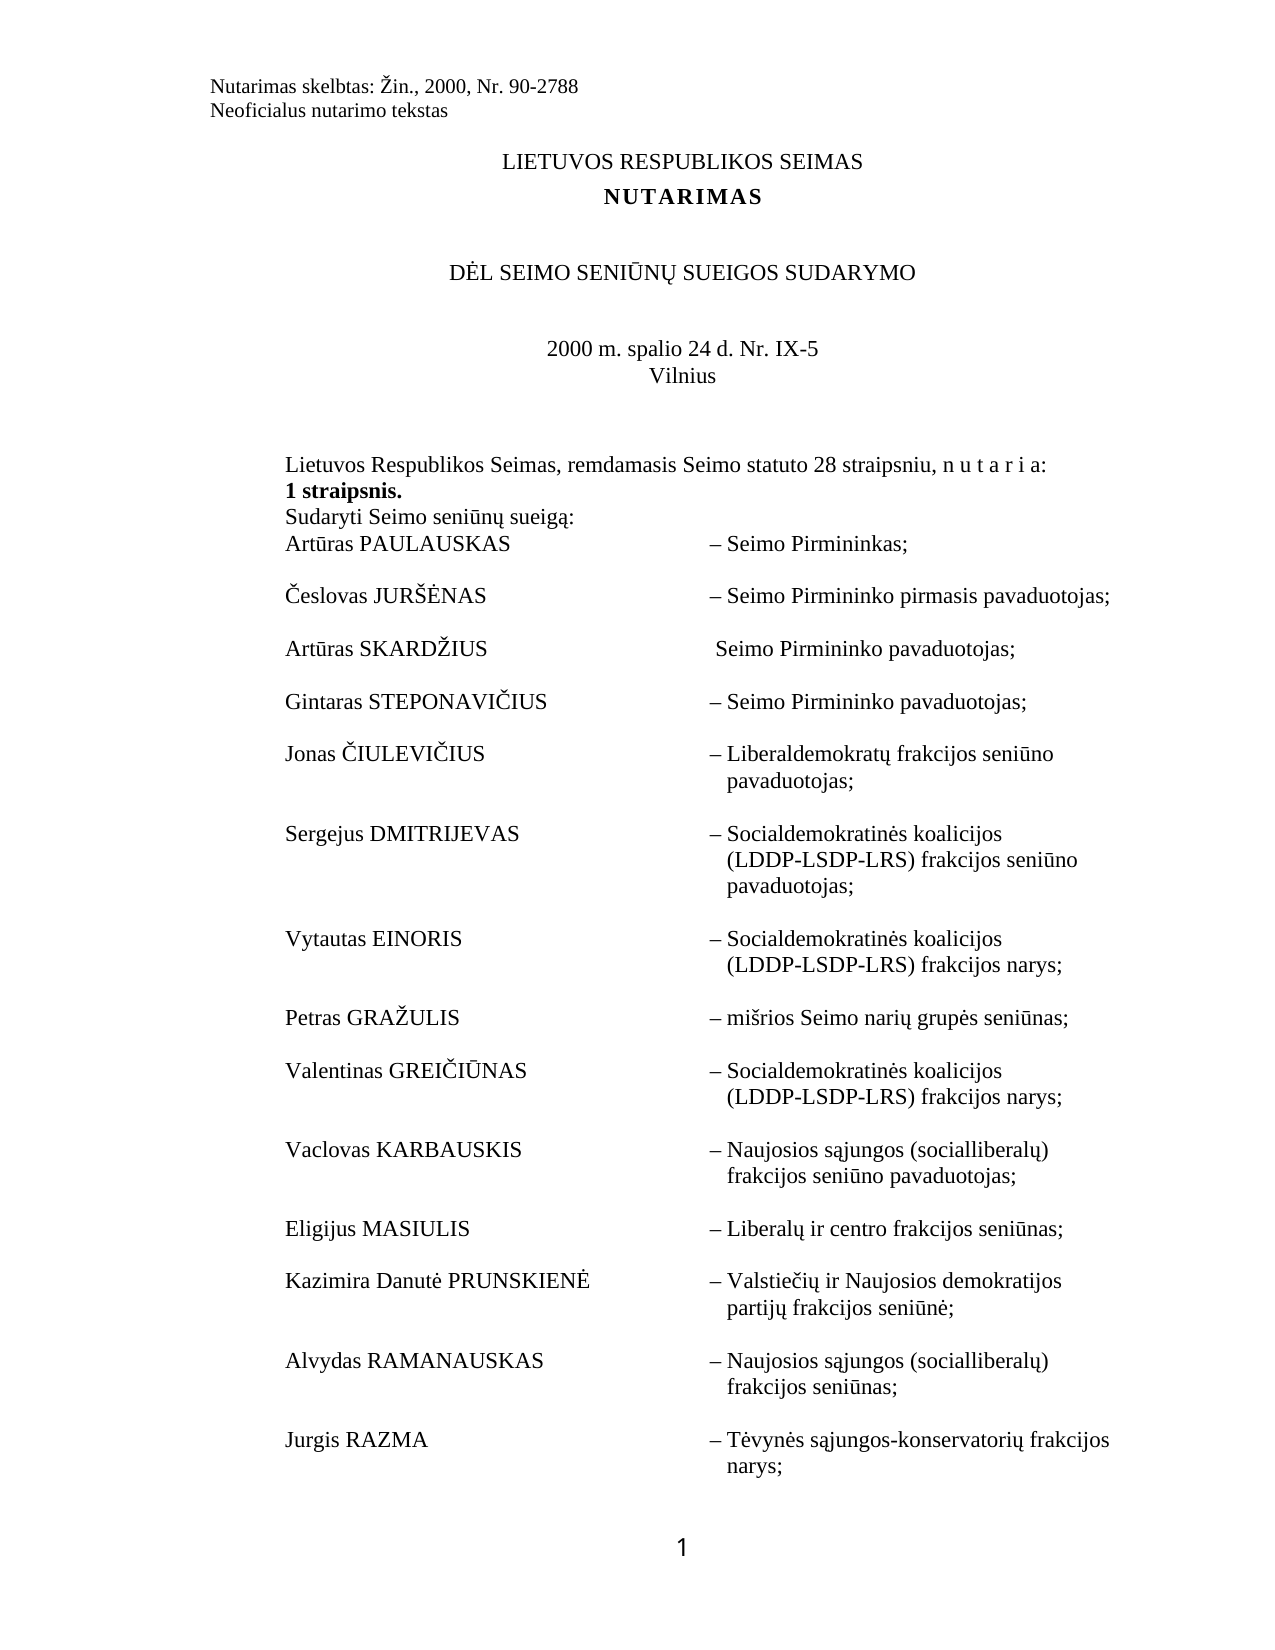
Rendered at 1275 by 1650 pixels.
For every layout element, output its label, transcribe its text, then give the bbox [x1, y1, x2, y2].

text pavaduotojas; [210, 872, 1155, 899]
text Sudaryti Seimo seniūnų sueigą: [210, 503, 1155, 530]
text frakcijos seniūno pavaduotojas; [210, 1162, 1155, 1188]
text frakcijos seniūnas; [210, 1373, 1155, 1399]
text Gintaras STEPONAVIČIUS – Seimo Pirmininko pavaduotojas; [210, 688, 1155, 714]
text (LDDP-LSDP-LRS) frakcijos narys; [210, 1083, 1155, 1109]
text narys; [210, 1452, 1155, 1478]
text 2000 m. spalio 24 d. Nr. IX-5 Vilnius [210, 335, 1155, 388]
text NUTARIMAS [210, 183, 1155, 209]
text Jonas ČIULEVIČIUS – Liberaldemokratų frakcijos seniūno [210, 741, 1155, 767]
text Lietuvos Respublikos Seimas, remdamasis Seimo statuto 28 straipsniu, n u t a r i a: [210, 451, 1155, 477]
text Jurgis RAZMA – Tėvynės sąjungos-konservatorių frakcijos [210, 1426, 1155, 1452]
text Eligijus MASIULIS – Liberalų ir centro frakcijos seniūnas; [210, 1215, 1155, 1241]
text (LDDP-LSDP-LRS) frakcijos seniūno [210, 846, 1155, 872]
text (LDDP-LSDP-LRS) frakcijos narys; [210, 951, 1155, 978]
text DĖL SEIMO SENIŪNŲ SUEIGOS SUDARYMO [210, 259, 1155, 285]
text Kazimira Danutė PRUNSKIENĖ – Valstiečių ir Naujosios demokratijos [210, 1268, 1155, 1294]
text Nutarimas skelbtas: Žin., 2000, Nr. 90-2788 [210, 73, 1155, 98]
text pavaduotojas; [210, 767, 1155, 793]
text Petras GRAŽULIS – mišrios Seimo narių grupės seniūnas; [210, 1004, 1155, 1030]
text Vaclovas KARBAUSKIS – Naujosios sąjungos (socialliberalų) [210, 1136, 1155, 1162]
text 1 straipsnis. [210, 477, 1155, 503]
text Artūras PAULAUSKAS – Seimo Pirmininkas; [210, 530, 1155, 556]
text Sergejus DMITRIJEVAS – Socialdemokratinės koalicijos [210, 819, 1155, 846]
text Alvydas RAMANAUSKAS – Naujosios sąjungos (socialliberalų) [210, 1347, 1155, 1373]
text Neoficialus nutarimo tekstas [210, 98, 1155, 122]
text partijų frakcijos seniūnė; [210, 1294, 1155, 1320]
text Valentinas GREIČIŪNAS – Socialdemokratinės koalicijos [210, 1057, 1155, 1083]
text Vytautas EINORIS – Socialdemokratinės koalicijos [210, 925, 1155, 951]
text Artūras SKARDŽIUS Seimo Pirmininko pavaduotojas; [210, 635, 1155, 661]
text Česlovas JURŠĖNAS – Seimo Pirmininko pirmasis pavaduotojas; [210, 582, 1155, 609]
text LIETUVOS RESPUBLIKOS SEIMAS [210, 148, 1155, 174]
